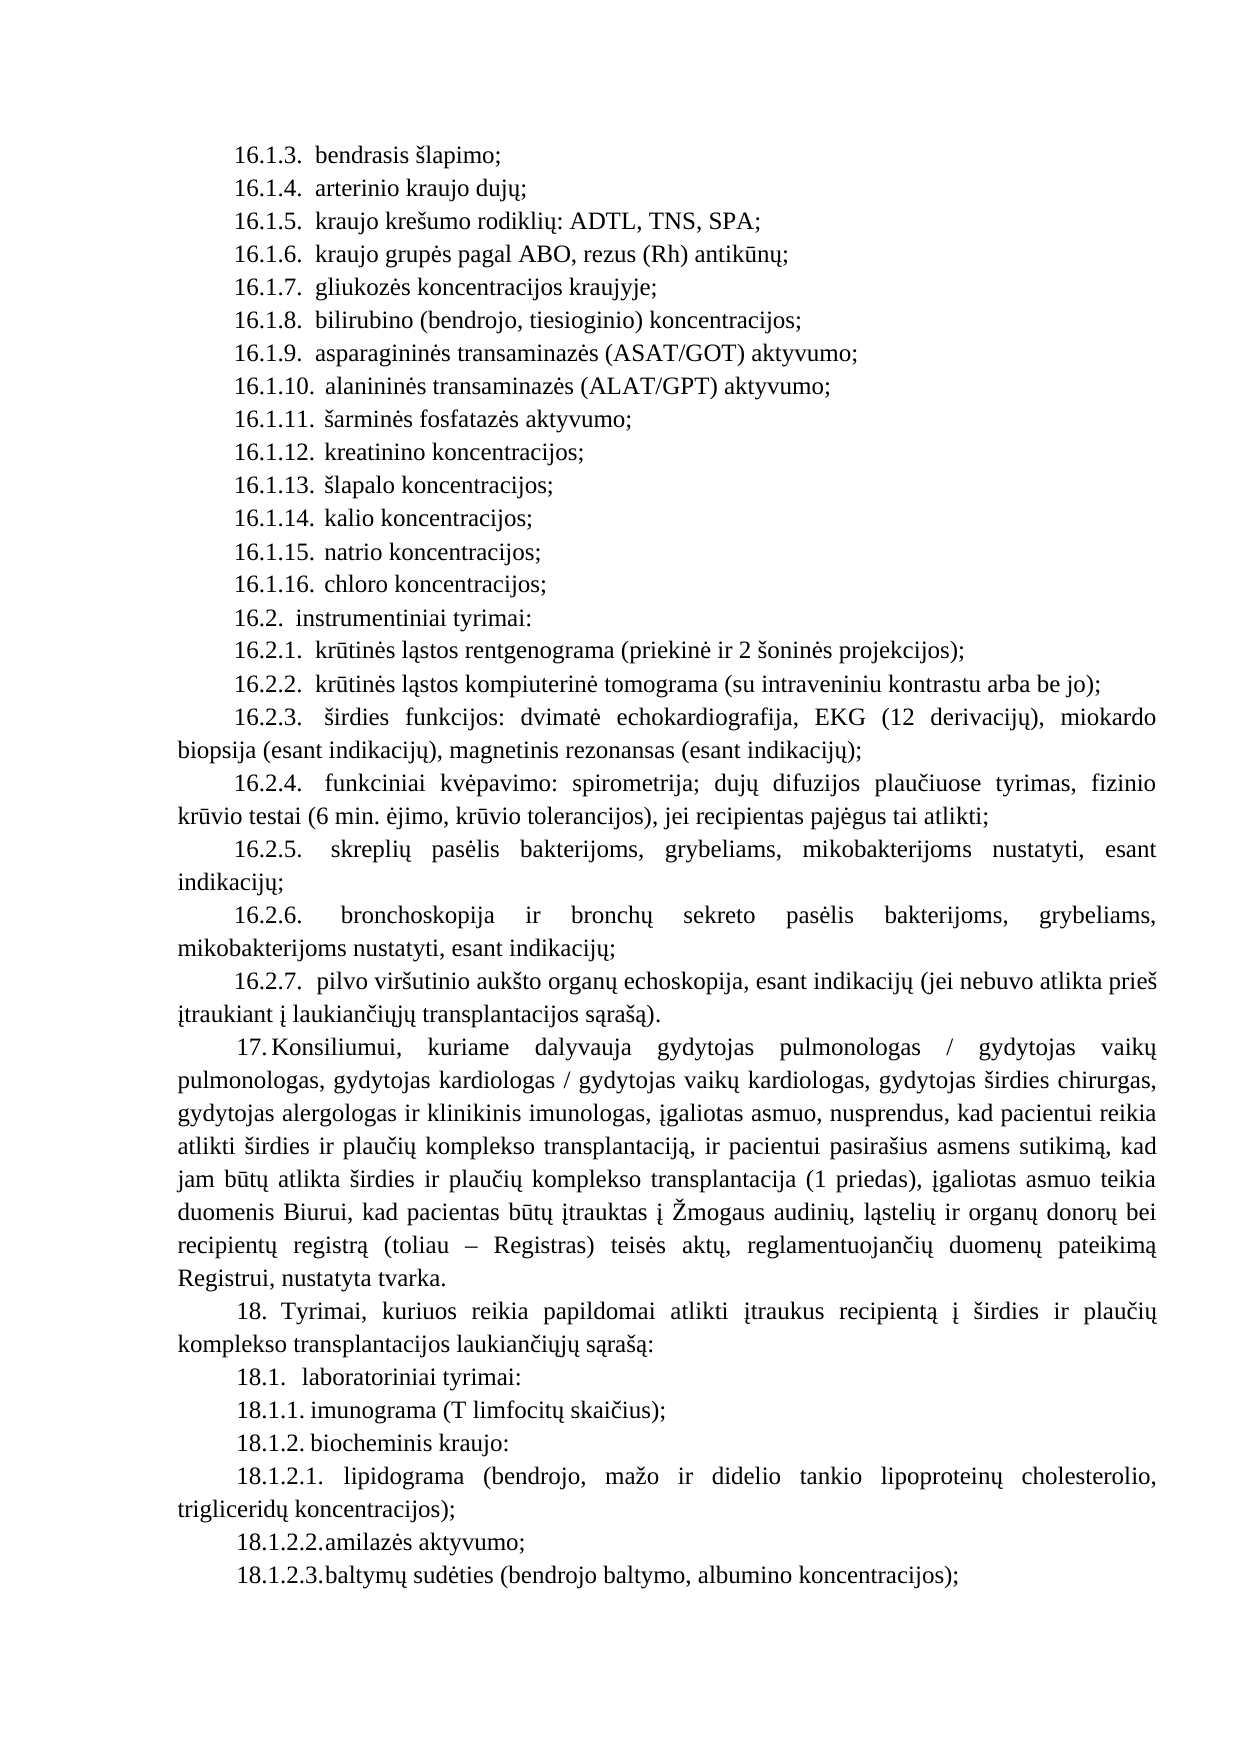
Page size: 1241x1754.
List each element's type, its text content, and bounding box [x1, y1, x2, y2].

text 16.1.6. kraujo grupės pagal ABO, rezus (Rh) antikūnų; [177, 239, 1157, 268]
text 16.1.16. chloro koncentracijos; [177, 569, 1157, 598]
text 18.1. laboratoriniai tyrimai: [177, 1362, 1157, 1391]
text 16.1.11. šarminės fosfatazės aktyvumo; [177, 404, 1157, 433]
text 16.2.1. krūtinės ląstos rentgenograma (priekinė ir 2 šoninės projekcijos); [177, 636, 1157, 664]
text 18.1.2.2. amilazės aktyvumo; [177, 1527, 1157, 1556]
text 16.1.13. šlapalo koncentracijos; [177, 471, 1157, 499]
text 17. Konsiliumui, kuriame dalyvauja gydytojas pulmonologas / gydytojas vaikų pulmonologas, gydytojas kardiologas / gydytojas vaikų kardiologas, gydytojas širdies chirurgas, gydytojas alergologas ir klinikinis imunologas, įgaliotas asmuo, nusprendus, kad pacientui reikia atlikti širdies ir plaučių komplekso transplantaciją, ir pacientui pasirašius asmens sutikimą, kad jam būtų atlikta širdies ir plaučių komplekso transplantacija (1 priedas), įgaliotas asmuo teikia duomenis Biurui, kad pacientas būtų įtrauktas į Žmogaus audinių, ląstelių ir organų donorų bei recipientų registrą (toliau – Registras) teisės aktų, reglamentuojančių duomenų pateikimą Registrui, nustatyta tvarka. [177, 1032, 1157, 1292]
text 16.2.6. bronchoskopija ir bronchų sekreto pasėlis bakterijoms, grybeliams, mikobakterijoms nustatyti, esant indikacijų; [177, 900, 1157, 962]
text 16.2. instrumentiniai tyrimai: [177, 603, 1157, 631]
text 16.2.7. pilvo viršutinio aukšto organų echoskopija, esant indikacijų (jei nebuvo atlikta prieš įtraukiant į laukiančiųjų transplantacijos sąrašą). [177, 966, 1157, 1028]
text 18. Tyrimai, kuriuos reikia papildomai atlikti įtraukus recipientą į širdies ir plaučių komplekso transplantacijos laukiančiųjų sąrašą: [177, 1296, 1157, 1358]
text 16.1.15. natrio koncentracijos; [177, 537, 1157, 565]
text 16.1.3. bendrasis šlapimo; [177, 140, 1157, 169]
text 16.1.9. asparagininės transaminazės (ASAT/GOT) aktyvumo; [177, 338, 1157, 367]
text 18.1.2. biocheminis kraujo: [177, 1428, 1157, 1457]
text 16.2.2. krūtinės ląstos kompiuterinė tomograma (su intraveniniu kontrastu arba be jo); [177, 669, 1157, 697]
text 16.2.5. skreplių pasėlis bakterijoms, grybeliams, mikobakterijoms nustatyti, esant indikacijų; [177, 834, 1157, 896]
text 18.1.2.1. lipidograma (bendrojo, mažo ir didelio tankio lipoproteinų cholesterolio, trigliceridų koncentracijos); [177, 1461, 1157, 1523]
text 16.2.3. širdies funkcijos: dvimatė echokardiografija, EKG (12 derivacijų), miokardo biopsija (esant indikacijų), magnetinis rezonansas (esant indikacijų); [177, 702, 1157, 763]
text 18.1.2.3. baltymų sudėties (bendrojo baltymo, albumino koncentracijos); [177, 1560, 1157, 1589]
text 16.1.4. arterinio kraujo dujų; [177, 173, 1157, 202]
text 16.1.12. kreatinino koncentracijos; [177, 437, 1157, 466]
text 16.2.4. funkciniai kvėpavimo: spirometrija; dujų difuzijos plaučiuose tyrimas, fizinio krūvio testai (6 min. ėjimo, krūvio tolerancijos), jei recipientas pajėgus tai atlikti; [177, 768, 1157, 829]
text 16.1.14. kalio koncentracijos; [177, 503, 1157, 532]
text 16.1.7. gliukozės koncentracijos kraujyje; [177, 272, 1157, 301]
text 16.1.5. kraujo krešumo rodiklių: ADTL, TNS, SPA; [177, 206, 1157, 235]
text 18.1.1. imunograma (T limfocitų skaičius); [177, 1395, 1157, 1424]
text 16.1.10. alanininės transaminazės (ALAT/GPT) aktyvumo; [177, 371, 1157, 400]
text 16.1.8. bilirubino (bendrojo, tiesioginio) koncentracijos; [177, 305, 1157, 334]
